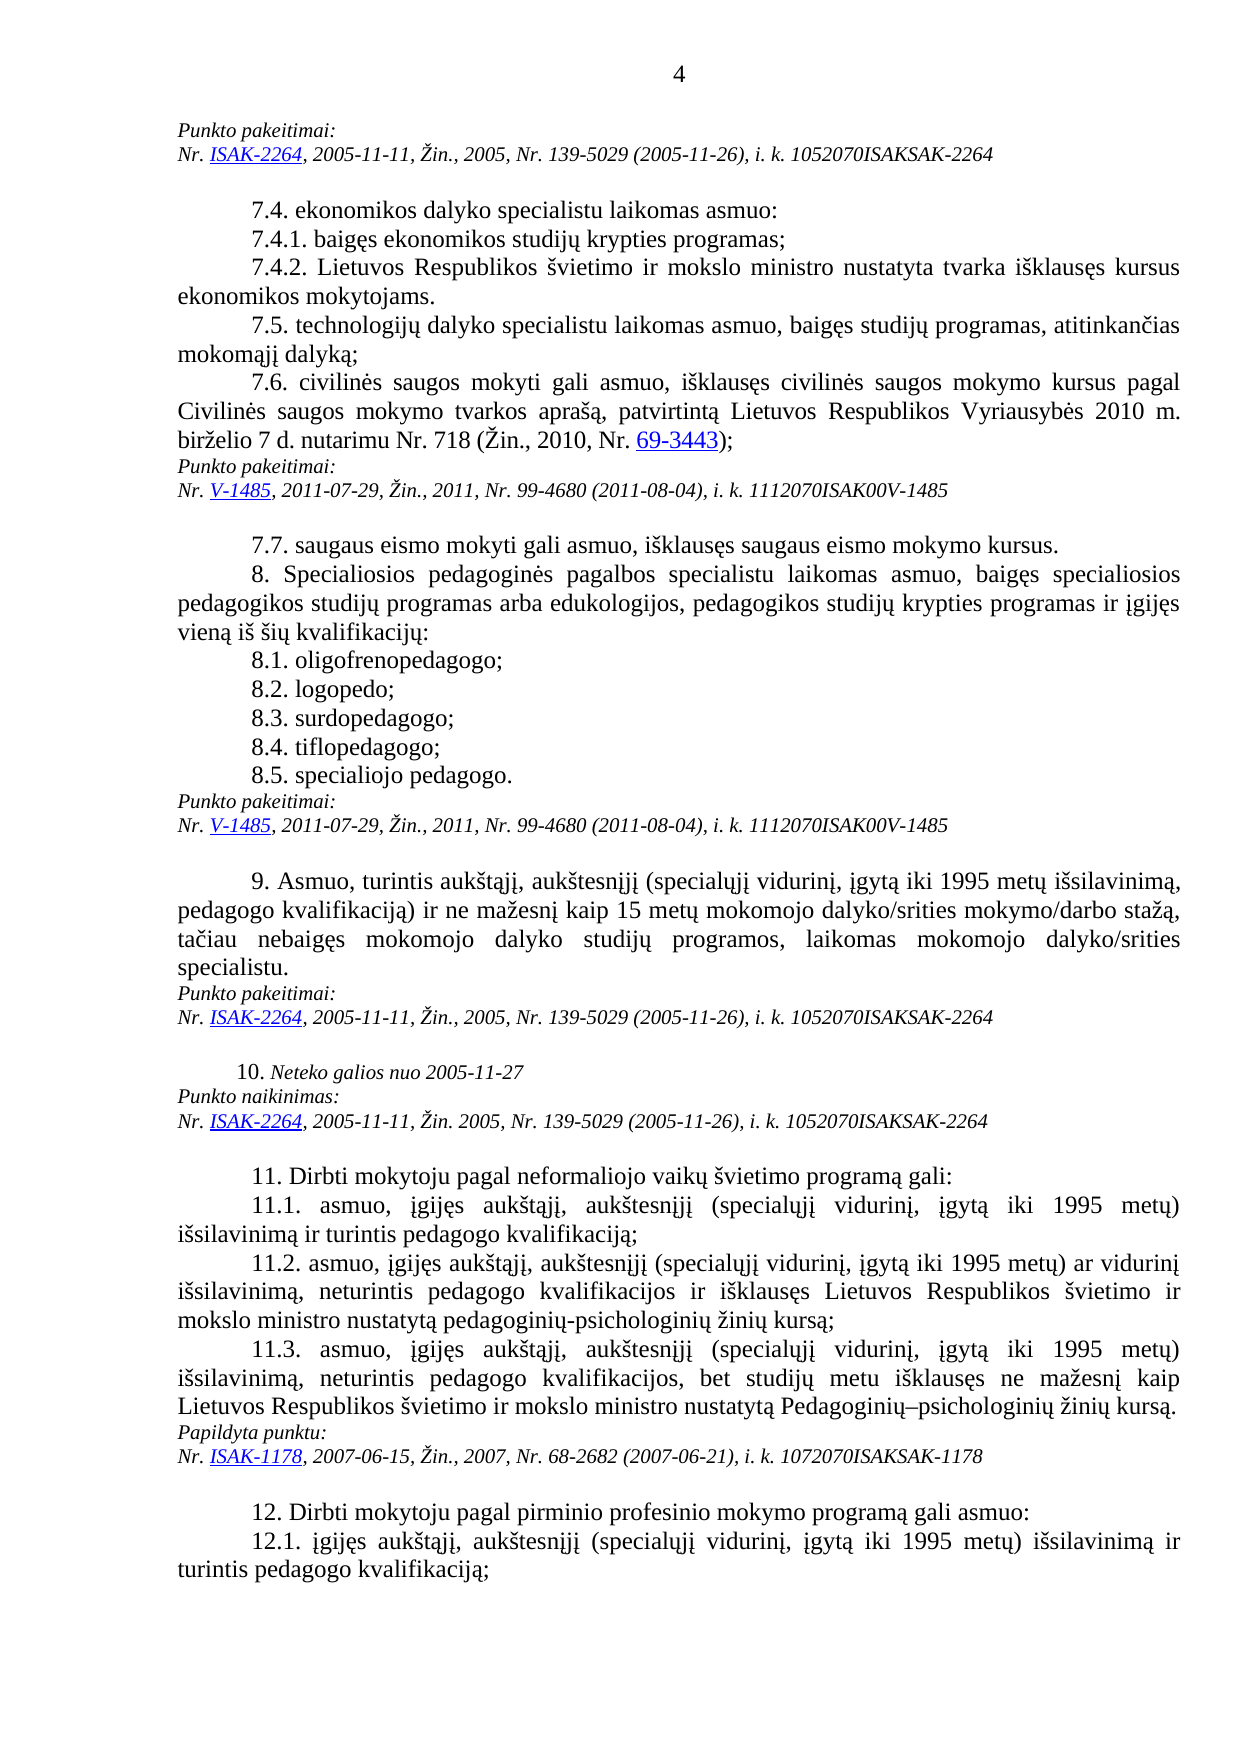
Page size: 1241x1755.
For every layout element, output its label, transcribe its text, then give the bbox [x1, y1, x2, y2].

text 11.1. asmuo, įgijęs aukštąjį, aukštesnįjį (specialųjį vidurinį, įgytą iki 1995 metų) išsilavinimą ir turintis pedagogo kvalifikaciją; [177, 1190, 1181, 1248]
text 7.5. technologijų dalyko specialistu laikomas asmuo, baigęs studijų programas, atitinkančias mokomąjį dalyką; [177, 310, 1181, 367]
text 7.4.1. baigęs ekonomikos studijų krypties programas; [177, 224, 1181, 252]
text 11.3. asmuo, įgijęs aukštąjį, aukštesnįjį (specialųjį vidurinį, įgytą iki 1995 metų) išsilavinimą, neturintis pedagogo kvalifikacijos, bet studijų metu išklausęs ne mažesnį kaip Lietuvos Respublikos švietimo ir mokslo ministro nustatytą Pedagoginių–psichologinių žinių kursą. [177, 1334, 1181, 1420]
text Nr. ISAK-1178, 2007-06-15, Žin., 2007, Nr. 68-2682 (2007-06-21), i. k. 1072070ISAKSAK-1178 [177, 1444, 1181, 1468]
text 8.1. oligofrenopedagogo; [177, 646, 1181, 674]
text 7.4. ekonomikos dalyko specialistu laikomas asmuo: [177, 195, 1181, 224]
text Nr. V-1485, 2011-07-29, Žin., 2011, Nr. 99-4680 (2011-08-04), i. k. 1112070ISAK00V-1485 [177, 478, 1181, 502]
text 8. Specialiosios pedagoginės pagalbos specialistu laikomas asmuo, baigęs specialiosios pedagogikos studijų programas arba edukologijos, pedagogikos studijų krypties programas ir įgijęs vieną iš šių kvalifikacijų: [177, 559, 1181, 646]
text 8.4. tiflopedagogo; [177, 732, 1181, 761]
text 8.5. specialiojo pedagogo. [177, 761, 1181, 789]
text 12.1. įgijęs aukštąjį, aukštesnįjį (specialųjį vidurinį, įgytą iki 1995 metų) išsilavinimą ir turintis pedagogo kvalifikaciją; [177, 1526, 1181, 1583]
text 12. Dirbti mokytoju pagal pirminio profesinio mokymo programą gali asmuo: [177, 1497, 1181, 1526]
text 11.2. asmuo, įgijęs aukštąjį, aukštesnįjį (specialųjį vidurinį, įgytą iki 1995 metų) ar vidurinį išsilavinimą, neturintis pedagogo kvalifikacijos ir išklausęs Lietuvos Respublikos švietimo ir mokslo ministro nustatytą pedagoginių-psichologinių žinių kursą; [177, 1248, 1181, 1334]
text Punkto pakeitimai: [177, 118, 1181, 142]
text Punkto pakeitimai: [177, 454, 1181, 478]
text 7.6. civilinės saugos mokyti gali asmuo, išklausęs civilinės saugos mokymo kursus pagal Civilinės saugos mokymo tvarkos aprašą, patvirtintą Lietuvos Respublikos Vyriausybės 2010 m. birželio 7 d. nutarimu Nr. 718 (Žin., 2010, Nr. 69-3443); [177, 367, 1181, 454]
text Punkto pakeitimai: [177, 789, 1181, 813]
text Papildyta punktu: [177, 1420, 1181, 1444]
text Punkto pakeitimai: [177, 981, 1181, 1005]
text 10. Neteko galios nuo 2005-11-27 [177, 1058, 1181, 1084]
text Punkto naikinimas: [177, 1084, 1181, 1108]
text Nr. ISAK-2264, 2005-11-11, Žin., 2005, Nr. 139-5029 (2005-11-26), i. k. 1052070ISAKSAK-2264 [177, 142, 1181, 166]
text 8.2. logopedo; [177, 674, 1181, 703]
text 9. Asmuo, turintis aukštąjį, aukštesnįjį (specialųjį vidurinį, įgytą iki 1995 metų išsilavinimą, pedagogo kvalifikaciją) ir ne mažesnį kaip 15 metų mokomojo dalyko/srities mokymo/darbo stažą, tačiau nebaigęs mokomojo dalyko studijų programos, laikomas mokomojo dalyko/srities specialistu. [177, 866, 1181, 981]
text 7.4.2. Lietuvos Respublikos švietimo ir mokslo ministro nustatyta tvarka išklausęs kursus ekonomikos mokytojams. [177, 252, 1181, 310]
text Nr. ISAK-2264, 2005-11-11, Žin. 2005, Nr. 139-5029 (2005-11-26), i. k. 1052070ISAKSAK-2264 [177, 1108, 1181, 1133]
text 8.3. surdopedagogo; [177, 703, 1181, 732]
text Nr. ISAK-2264, 2005-11-11, Žin., 2005, Nr. 139-5029 (2005-11-26), i. k. 1052070ISAKSAK-2264 [177, 1005, 1181, 1029]
text Nr. V-1485, 2011-07-29, Žin., 2011, Nr. 99-4680 (2011-08-04), i. k. 1112070ISAK00V-1485 [177, 813, 1181, 837]
text 7.7. saugaus eismo mokyti gali asmuo, išklausęs saugaus eismo mokymo kursus. [177, 531, 1181, 559]
text 11. Dirbti mokytoju pagal neformaliojo vaikų švietimo programą gali: [177, 1161, 1181, 1190]
